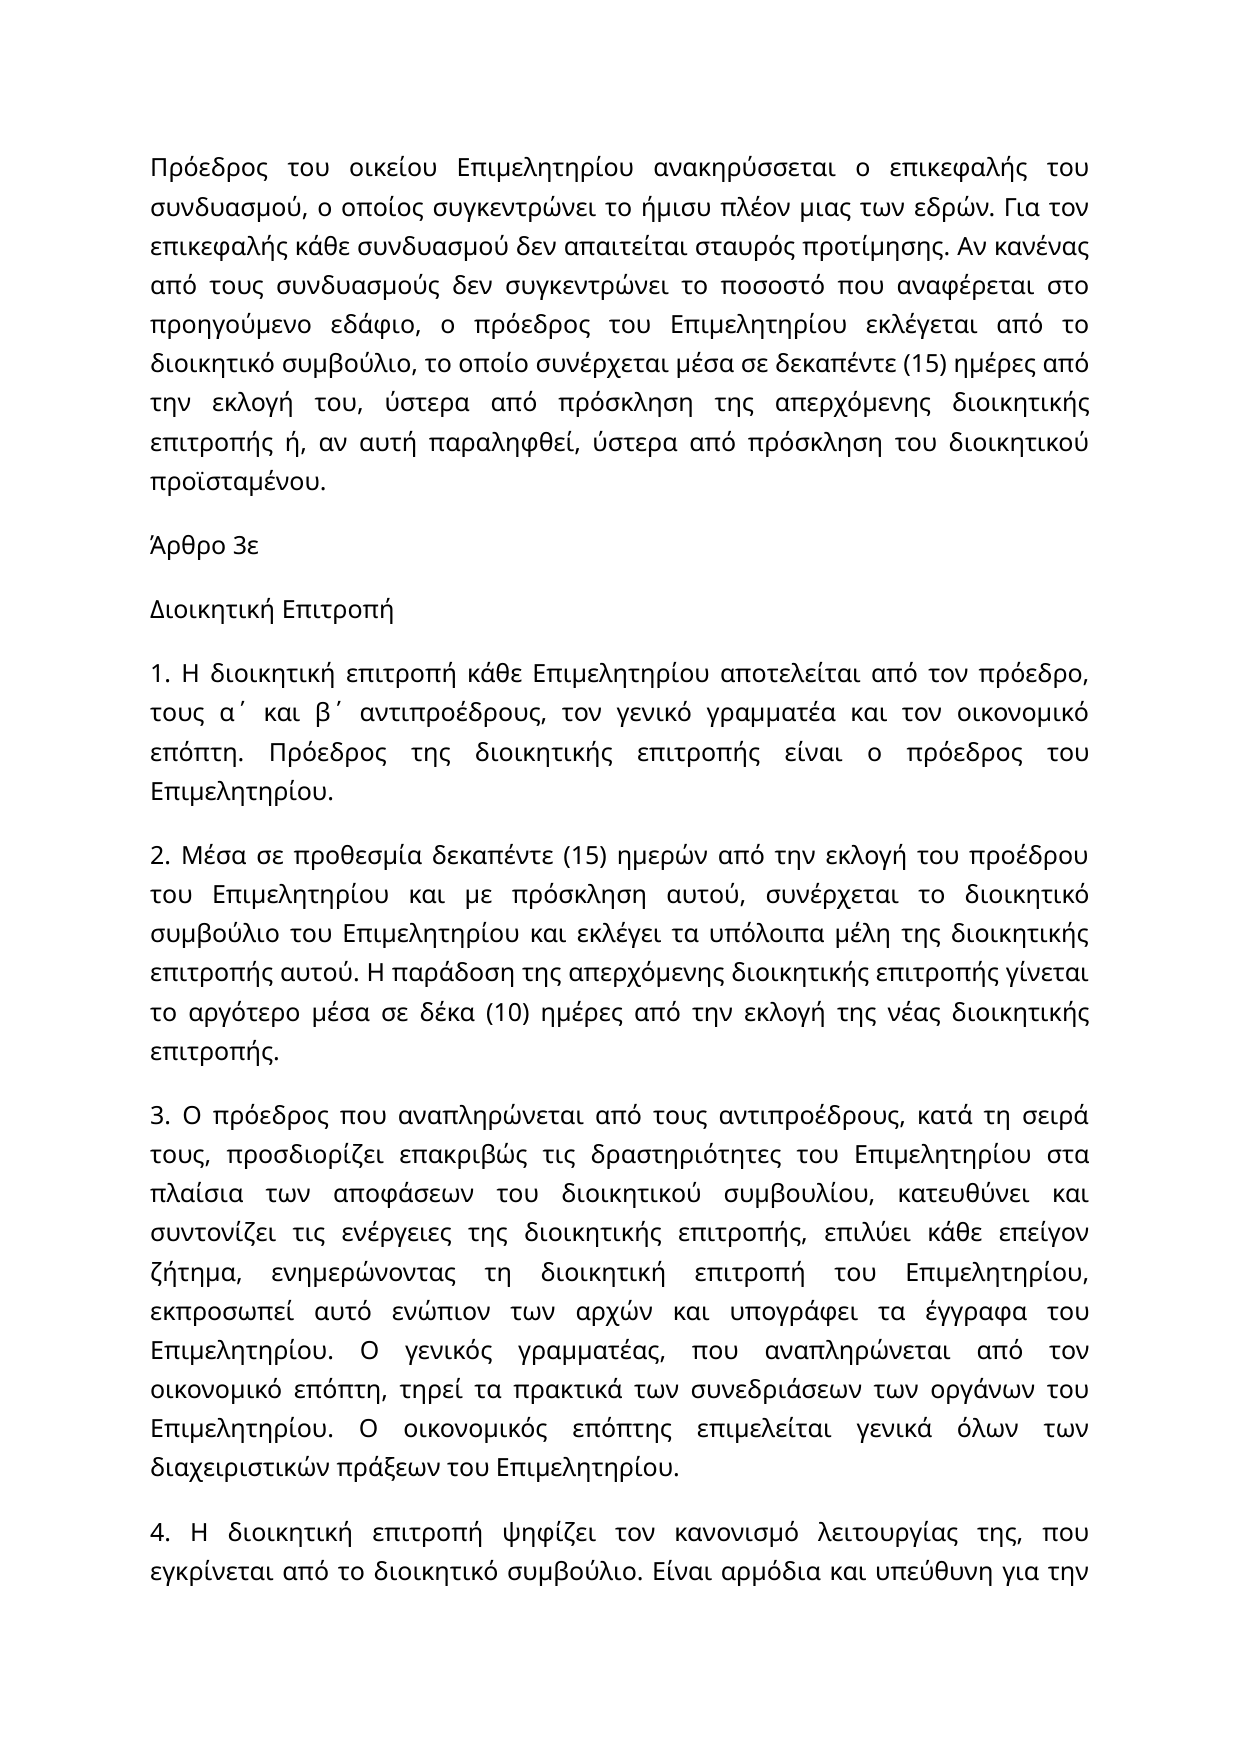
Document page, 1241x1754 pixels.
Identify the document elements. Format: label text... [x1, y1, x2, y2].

text 3. Ο πρόεδρος που αναπληρώνεται από τους αντιπροέδρους, κατά τη σειρά τους, προσδιορίζει επακριβώς τις δραστηριότητες του Επιμελητηρίου στα πλαίσια των αποφάσεων του διοικητικού συμβουλίου, κατευθύνει και συντονίζει τις ενέργειες της διοικητικής επιτροπής, επιλύει κάθε επείγον ζήτημα, ενημερώνοντας τη διοικητική επιτροπή του Επιμελητηρίου, εκπροσωπεί αυτό ενώπιον των αρχών και υπογράφει τα έγγραφα του Επιμελητηρίου. Ο γενικός γραμματέας, που αναπληρώνεται από τον οικονομικό επόπτη, τηρεί τα πρακτικά των συνεδριάσεων των οργάνων του Επιμελητηρίου. Ο οικονομικός επόπτης επιμελείται γενικά όλων των διαχειριστικών πράξεων του Επιμελητηρίου. [150, 1097, 1090, 1484]
text Διοικητική Επιτροπή [150, 592, 1090, 626]
text Πρόεδρος του οικείου Επιμελητηρίου ανακηρύσσεται ο επικεφαλής του συνδυασμού, ο οποίος συγκεντρώνει το ήμισυ πλέον μιας των εδρών. Για τον επικεφαλής κάθε συνδυασμού δεν απαιτείται σταυρός προτίμησης. Αν κανένας από τους συνδυασμούς δεν συγκεντρώνει το ποσοστό που αναφέρεται στο προηγούμενο εδάφιο, ο πρόεδρος του Επιμελητηρίου εκλέγεται από το διοικητικό συμβούλιο, το οποίο συνέρχεται μέσα σε δεκαπέντε (15) ημέρες από την εκλογή του, ύστερα από πρόσκληση της απερχόμενης διοικητικής επιτροπής ή, αν αυτή παραληφθεί, ύστερα από πρόσκληση του διοικητικού προϊσταμένου. [150, 150, 1090, 497]
text 4. Η διοικητική επιτροπή ψηφίζει τον κανονισμό λειτουργίας της, που εγκρίνεται από το διοικητικό συμβούλιο. Είναι αρμόδια και υπεύθυνη για την [150, 1514, 1090, 1587]
text Άρθρο 3ε [150, 527, 1090, 562]
text 2. Μέσα σε προθεσμία δεκαπέντε (15) ημερών από την εκλογή του προέδρου του Επιμελητηρίου και με πρόσκληση αυτού, συνέρχεται το διοικητικό συμβούλιο του Επιμελητηρίου και εκλέγει τα υπόλοιπα μέλη της διοικητικής επιτροπής αυτού. Η παράδοση της απερχόμενης διοικητικής επιτροπής γίνεται το αργότερο μέσα σε δέκα (10) ημέρες από την εκλογή της νέας διοικητικής επιτροπής. [150, 837, 1090, 1067]
text 1. Η διοικητική επιτροπή κάθε Επιμελητηρίου αποτελείται από τον πρόεδρο, τους α΄ και β΄ αντιπροέδρους, τον γενικό γραμματέα και τον οικονομικό επόπτη. Πρόεδρος της διοικητικής επιτροπής είναι ο πρόεδρος του Επιμελητηρίου. [150, 656, 1090, 807]
